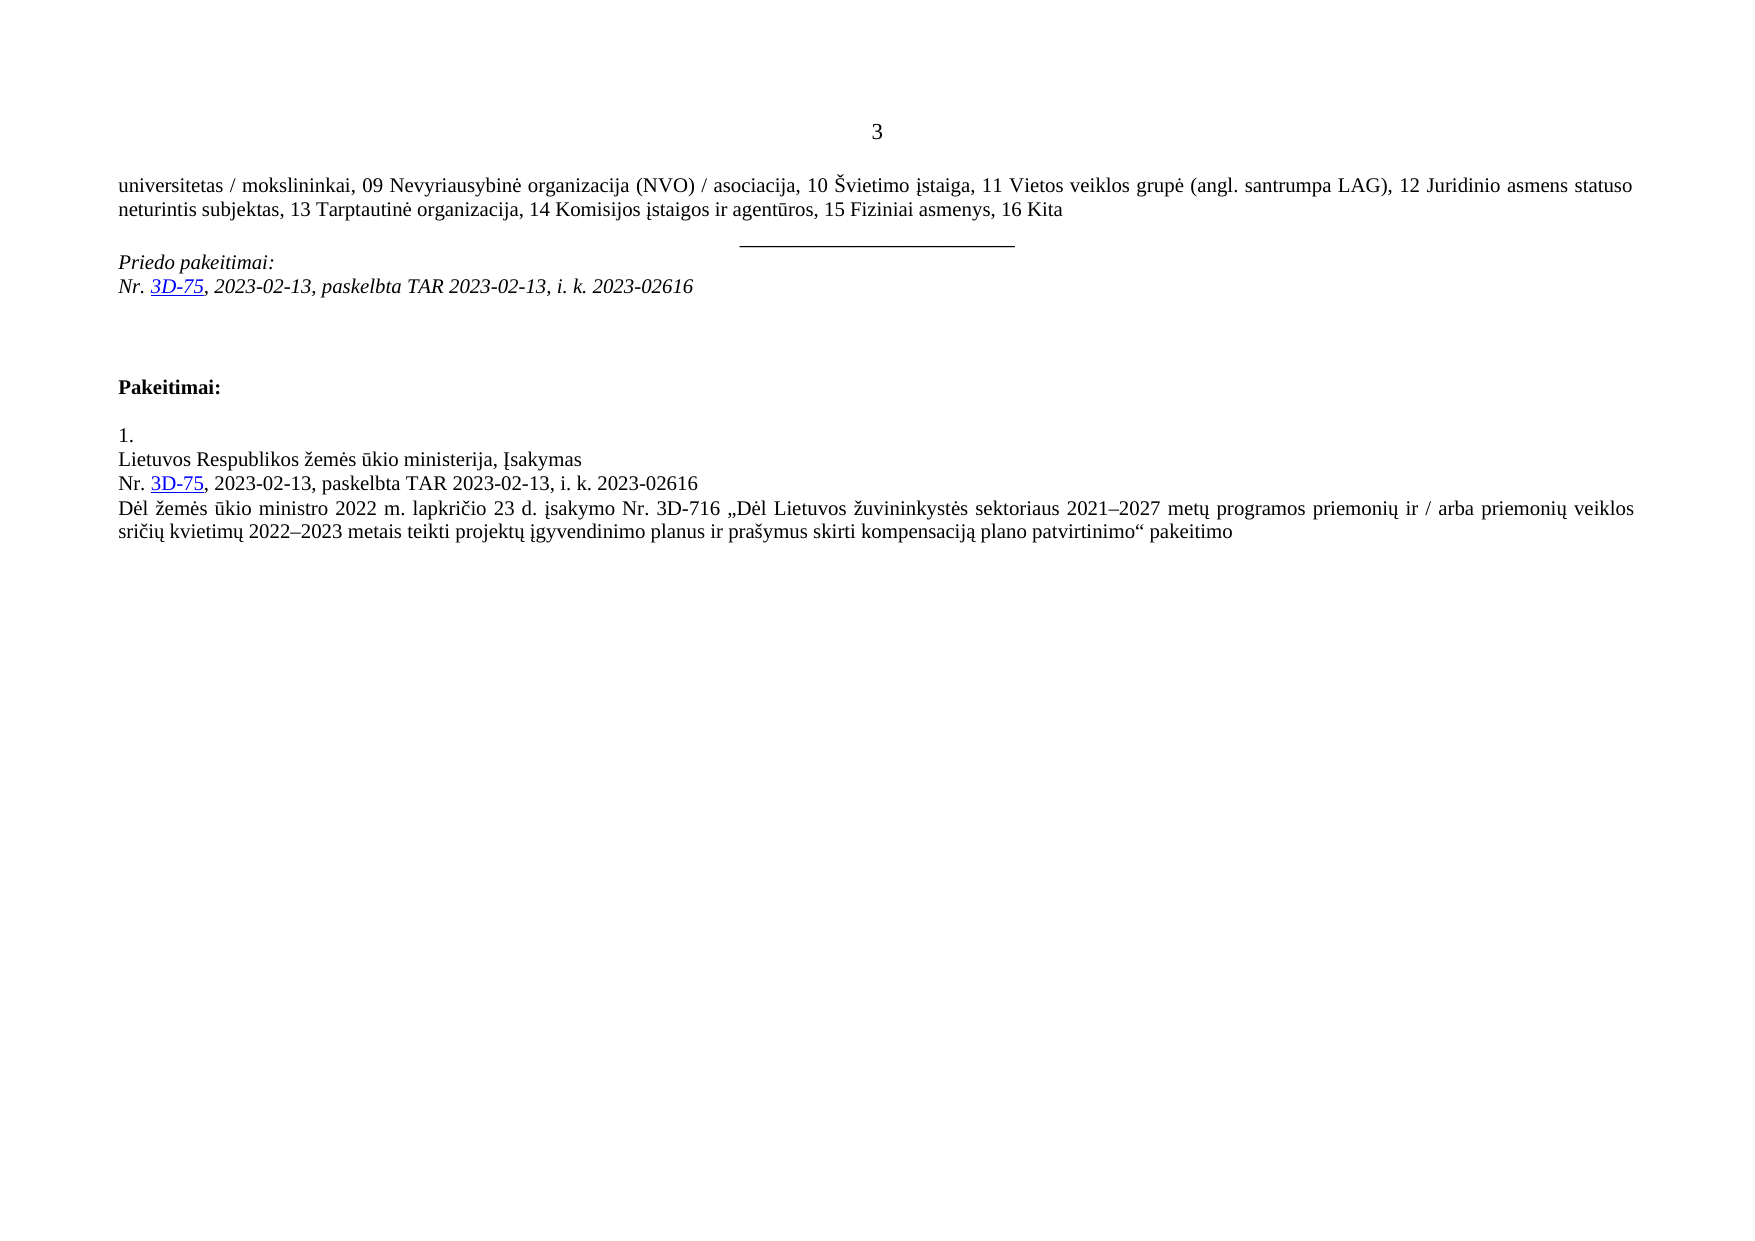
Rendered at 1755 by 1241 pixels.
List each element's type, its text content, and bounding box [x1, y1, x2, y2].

text Nr. 3D-75, 2023-02-13, paskelbta TAR 2023-02-13, i. k. 2023-02616 [118, 471, 1636, 495]
text universitetas / mokslininkai, 09 Nevyriausybinė organizacija (NVO) / asociacija, 10 Švietimo įstaiga, 11 Vietos veiklos grupė (angl. santrumpa LAG), 12 Juridinio asmens statuso neturintis subjektas, 13 Tarptautinė organizacija, 14 Komisijos įstaigos ir agentūros, 15 Fiziniai asmenys, 16 Kita [118, 173, 1636, 221]
text Dėl žemės ūkio ministro 2022 m. lapkričio 23 d. įsakymo Nr. 3D-716 „Dėl Lietuvos žuvininkystės sektoriaus 2021–2027 metų programos priemonių ir / arba priemonių veiklos sričių kvietimų 2022–2023 metais teikti projektų įgyvendinimo planus ir prašymus skirti kompensaciją plano patvirtinimo“ pakeitimo [118, 495, 1636, 543]
text Pakeitimai: [118, 375, 1636, 399]
text Lietuvos Respublikos žemės ūkio ministerija, Įsakymas [118, 447, 1636, 471]
text Nr. 3D-75, 2023-02-13, paskelbta TAR 2023-02-13, i. k. 2023-02616 [118, 274, 1636, 298]
text 1. [118, 423, 1636, 447]
text Priedo pakeitimai: [118, 250, 1636, 274]
text ______________________ [118, 221, 1636, 250]
